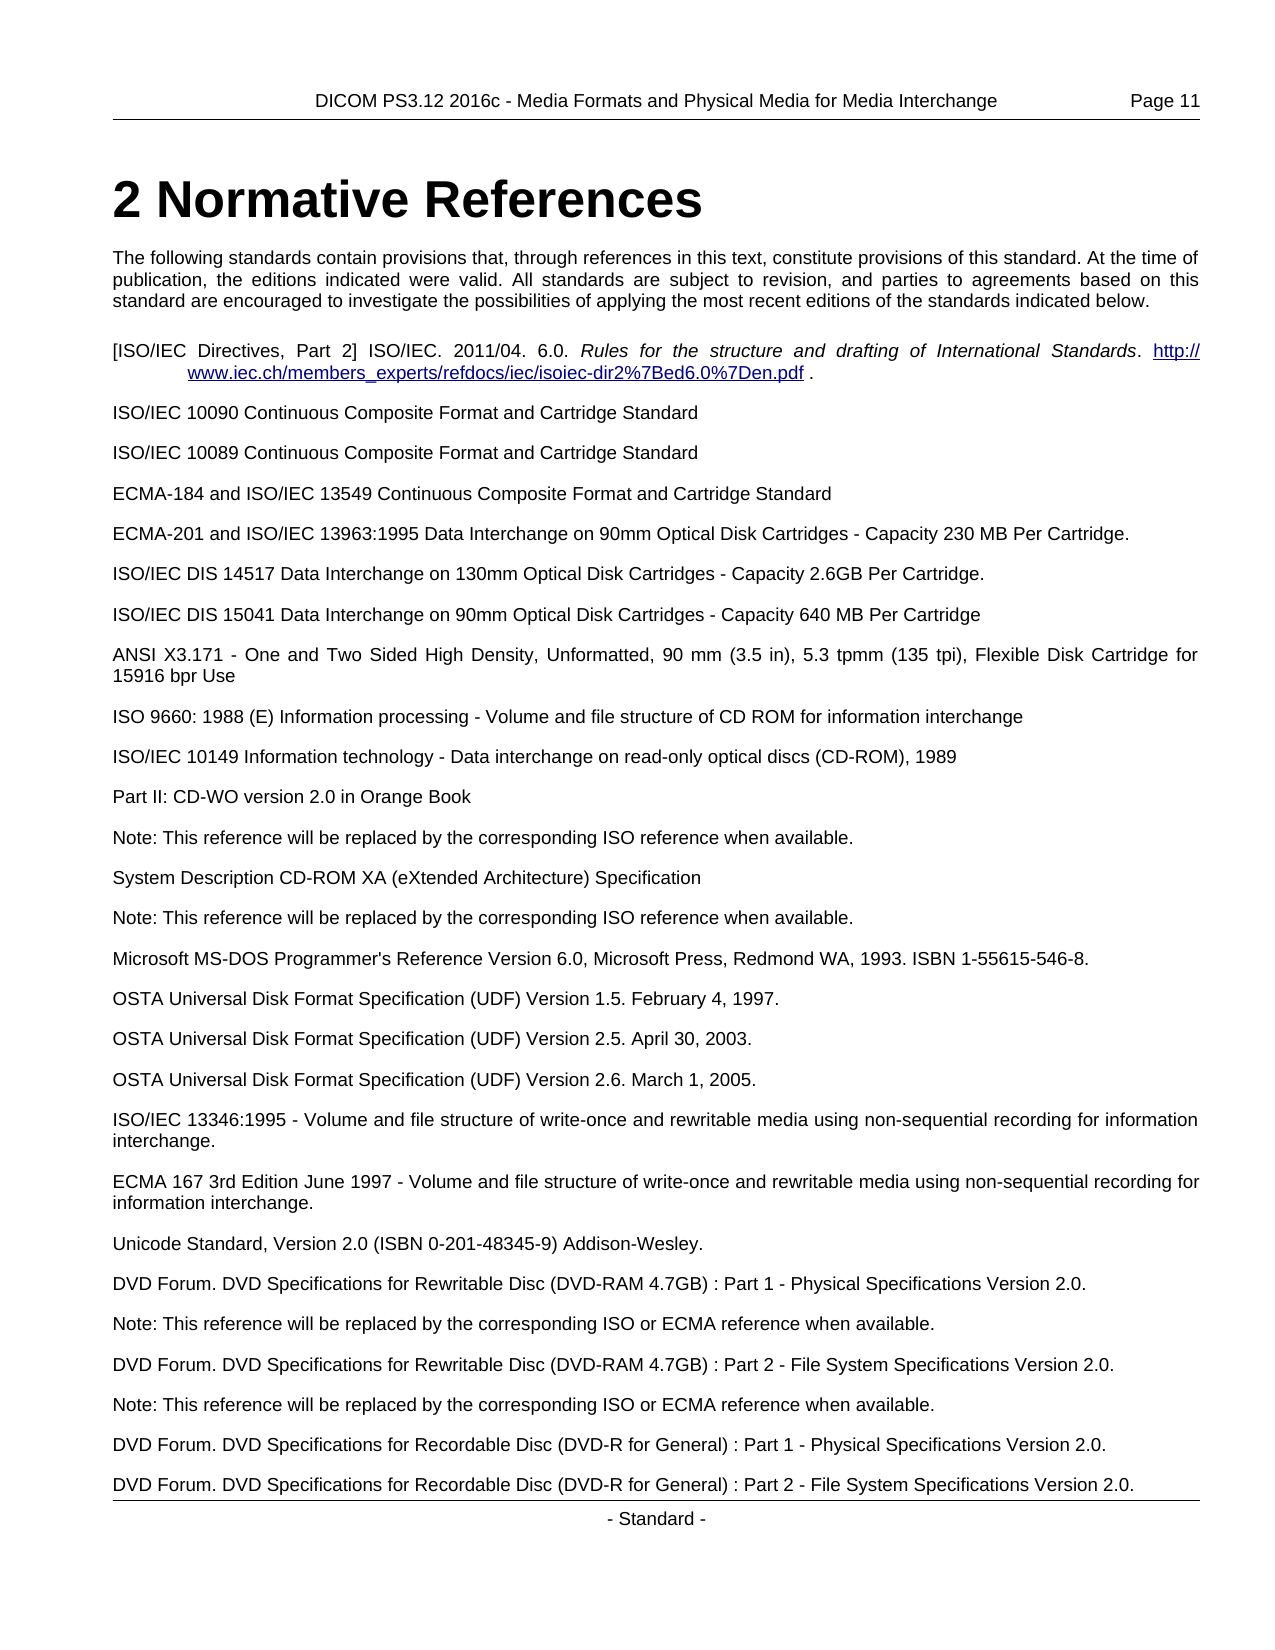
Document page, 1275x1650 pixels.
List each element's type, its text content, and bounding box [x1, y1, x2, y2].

text ISO/IEC 10089 Continuous Composite Format and Cartridge Standard [112, 442, 1200, 464]
text Note: This reference will be replaced by the corresponding ISO or ECMA reference when available. [112, 1313, 1200, 1334]
text ISO/IEC DIS 14517 Data Interchange on 130mm Optical Disk Cartridges - Capacity 2.6GB Per Cartridge. [112, 563, 1200, 584]
text ISO 9660: 1988 (E) Information processing - Volume and file structure of CD ROM for information interchange [112, 706, 1200, 727]
text [ISO/IEC Directives, Part 2] ISO/IEC. 2011/04. 6.0. Rules for the structure and drafting of International Standards. http://​www.iec.ch/​members_experts/​refdocs/​iec/​isoiec-dir2%7Bed6.0%7Den.pdf . [112, 340, 1200, 383]
text OSTA Universal Disk Format Specification (UDF) Version 1.5. February 4, 1997. [112, 988, 1200, 1009]
text OSTA Universal Disk Format Specification (UDF) Version 2.5. April 30, 2003. [112, 1028, 1200, 1049]
text System Description CD-ROM XA (eXtended Architecture) Specification [112, 867, 1200, 888]
text DVD Forum. DVD Specifications for Recordable Disc (DVD-R for General) : Part 2 - File System Specifications Version 2.0. [112, 1474, 1200, 1496]
text The following standards contain provisions that, through references in this text, constitute provisions of this standard. At the time of publication, the editions indicated were valid. All standards are subject to revision, and parties to agreements based on this standard are encouraged to investigate the possibilities of applying the most recent editions of the standards indicated below. [112, 247, 1200, 312]
text DVD Forum. DVD Specifications for Recordable Disc (DVD-R for General) : Part 1 - Physical Specifications Version 2.0. [112, 1434, 1200, 1456]
text ECMA-201 and ISO/IEC 13963:1995 Data Interchange on 90mm Optical Disk Cartridges - Capacity 230 MB Per Cartridge. [112, 523, 1200, 544]
text ISO/IEC DIS 15041 Data Interchange on 90mm Optical Disk Cartridges - Capacity 640 MB Per Cartridge [112, 603, 1200, 625]
text ISO/IEC 13346:1995 - Volume and file structure of write-once and rewritable media using non-sequential recording for information interchange. [112, 1109, 1200, 1152]
text DVD Forum. DVD Specifications for Rewritable Disc (DVD-RAM 4.7GB) : Part 2 - File System Specifications Version 2.0. [112, 1353, 1200, 1375]
text 2 Normative References [112, 169, 1200, 228]
text Microsoft MS-DOS Programmer's Reference Version 6.0, Microsoft Press, Redmond WA, 1993. ISBN 1-55615-546-8. [112, 947, 1200, 969]
text ANSI X3.171 - One and Two Sided High Density, Unformatted, 90 mm (3.5 in), 5.3 tpmm (135 tpi), Flexible Disk Cartridge for 15916 bpr Use [112, 644, 1200, 687]
text Note: This reference will be replaced by the corresponding ISO reference when available. [112, 826, 1200, 848]
text ISO/IEC 10090 Continuous Composite Format and Cartridge Standard [112, 402, 1200, 423]
text Note: This reference will be replaced by the corresponding ISO or ECMA reference when available. [112, 1394, 1200, 1415]
text Unicode Standard, Version 2.0 (ISBN 0-201-48345-9) Addison-Wesley. [112, 1232, 1200, 1254]
text DVD Forum. DVD Specifications for Rewritable Disc (DVD-RAM 4.7GB) : Part 1 - Physical Specifications Version 2.0. [112, 1273, 1200, 1294]
text ISO/IEC 10149 Information technology - Data interchange on read-only optical discs (CD-ROM), 1989 [112, 746, 1200, 767]
text OSTA Universal Disk Format Specification (UDF) Version 2.6. March 1, 2005. [112, 1068, 1200, 1090]
text ECMA-184 and ISO/IEC 13549 Continuous Composite Format and Cartridge Standard [112, 482, 1200, 504]
text ECMA 167 3rd Edition June 1997 - Volume and file structure of write-once and rewritable media using non-sequential recording for information interchange. [112, 1171, 1200, 1214]
text Part II: CD-WO version 2.0 in Orange Book [112, 786, 1200, 808]
text Note: This reference will be replaced by the corresponding ISO reference when available. [112, 907, 1200, 929]
